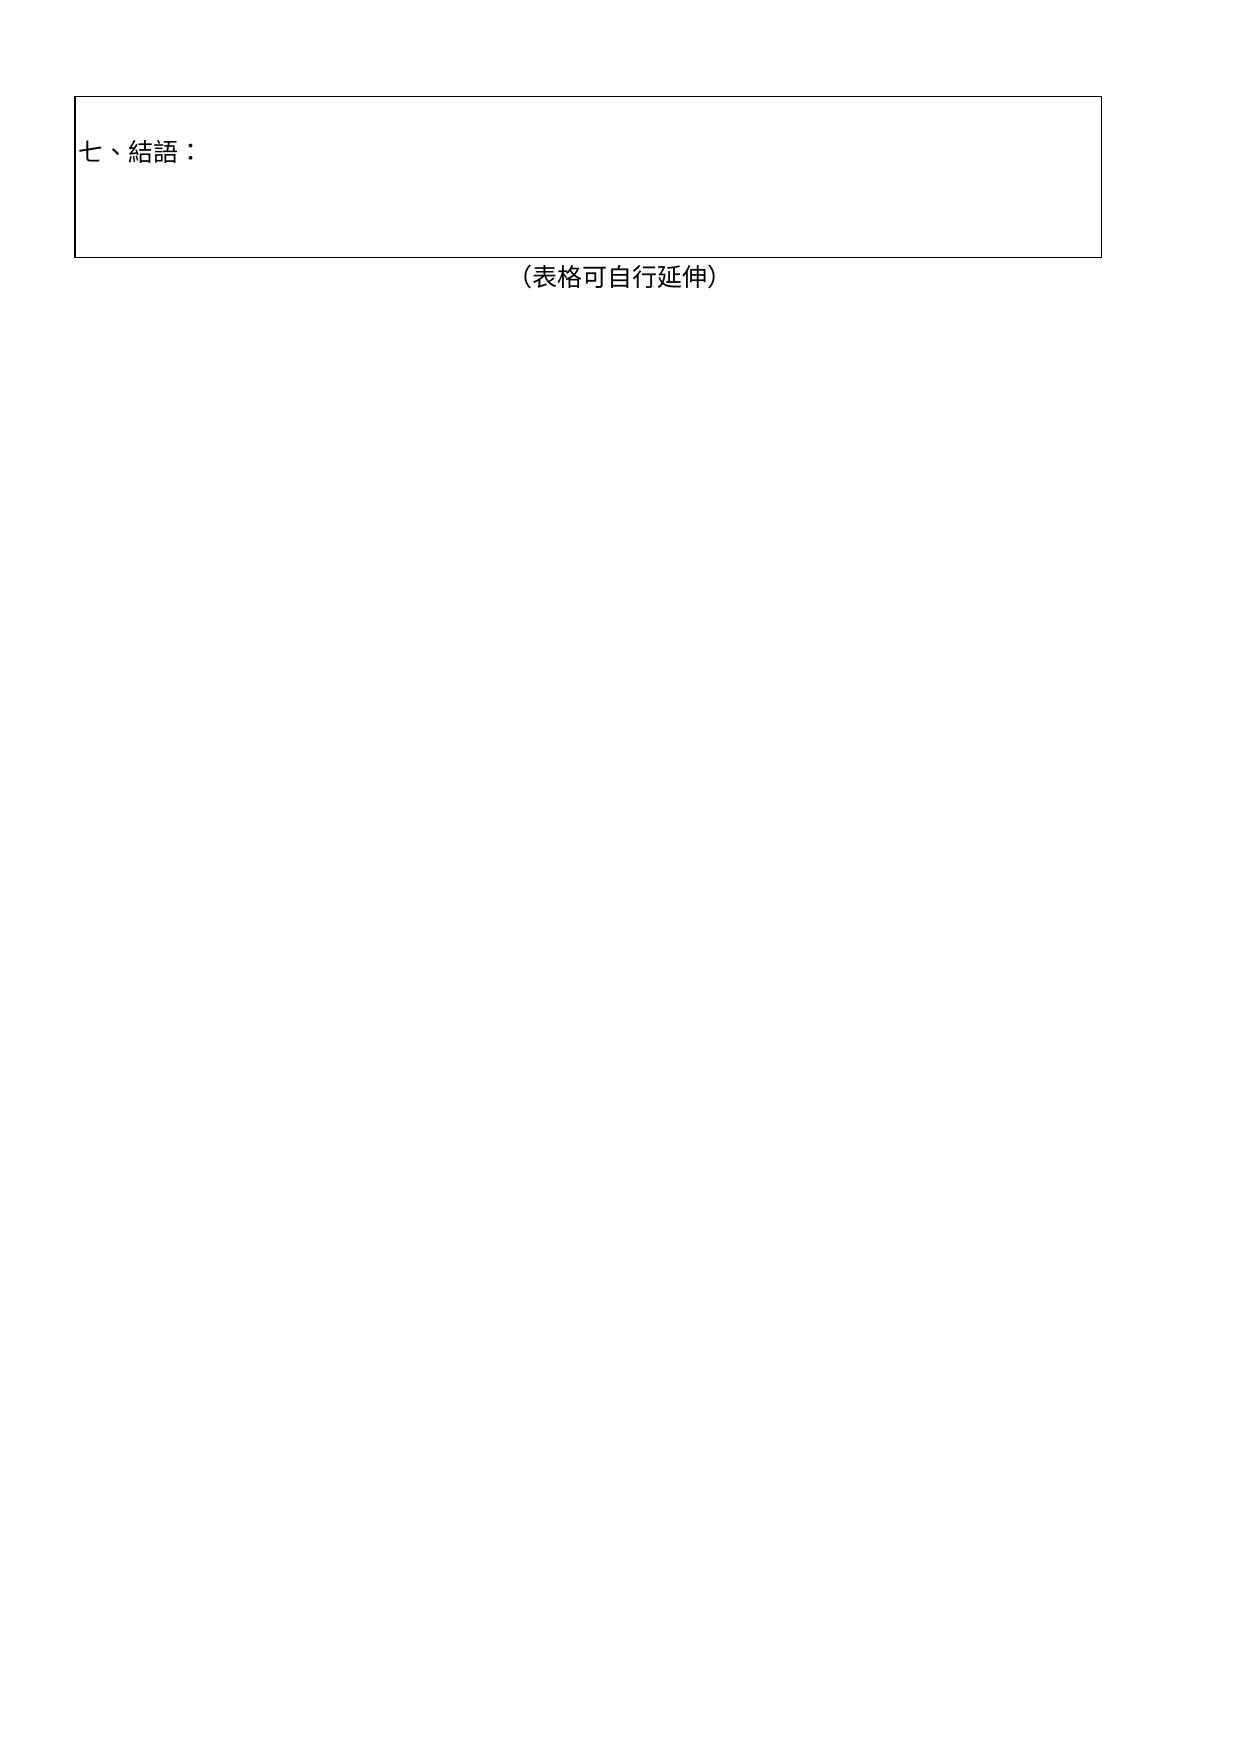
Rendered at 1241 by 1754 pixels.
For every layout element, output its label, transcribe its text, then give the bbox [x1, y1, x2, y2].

text （表格可自行延伸） [75, 258, 1165, 294]
table_cell 七、結語： [76, 97, 1101, 257]
